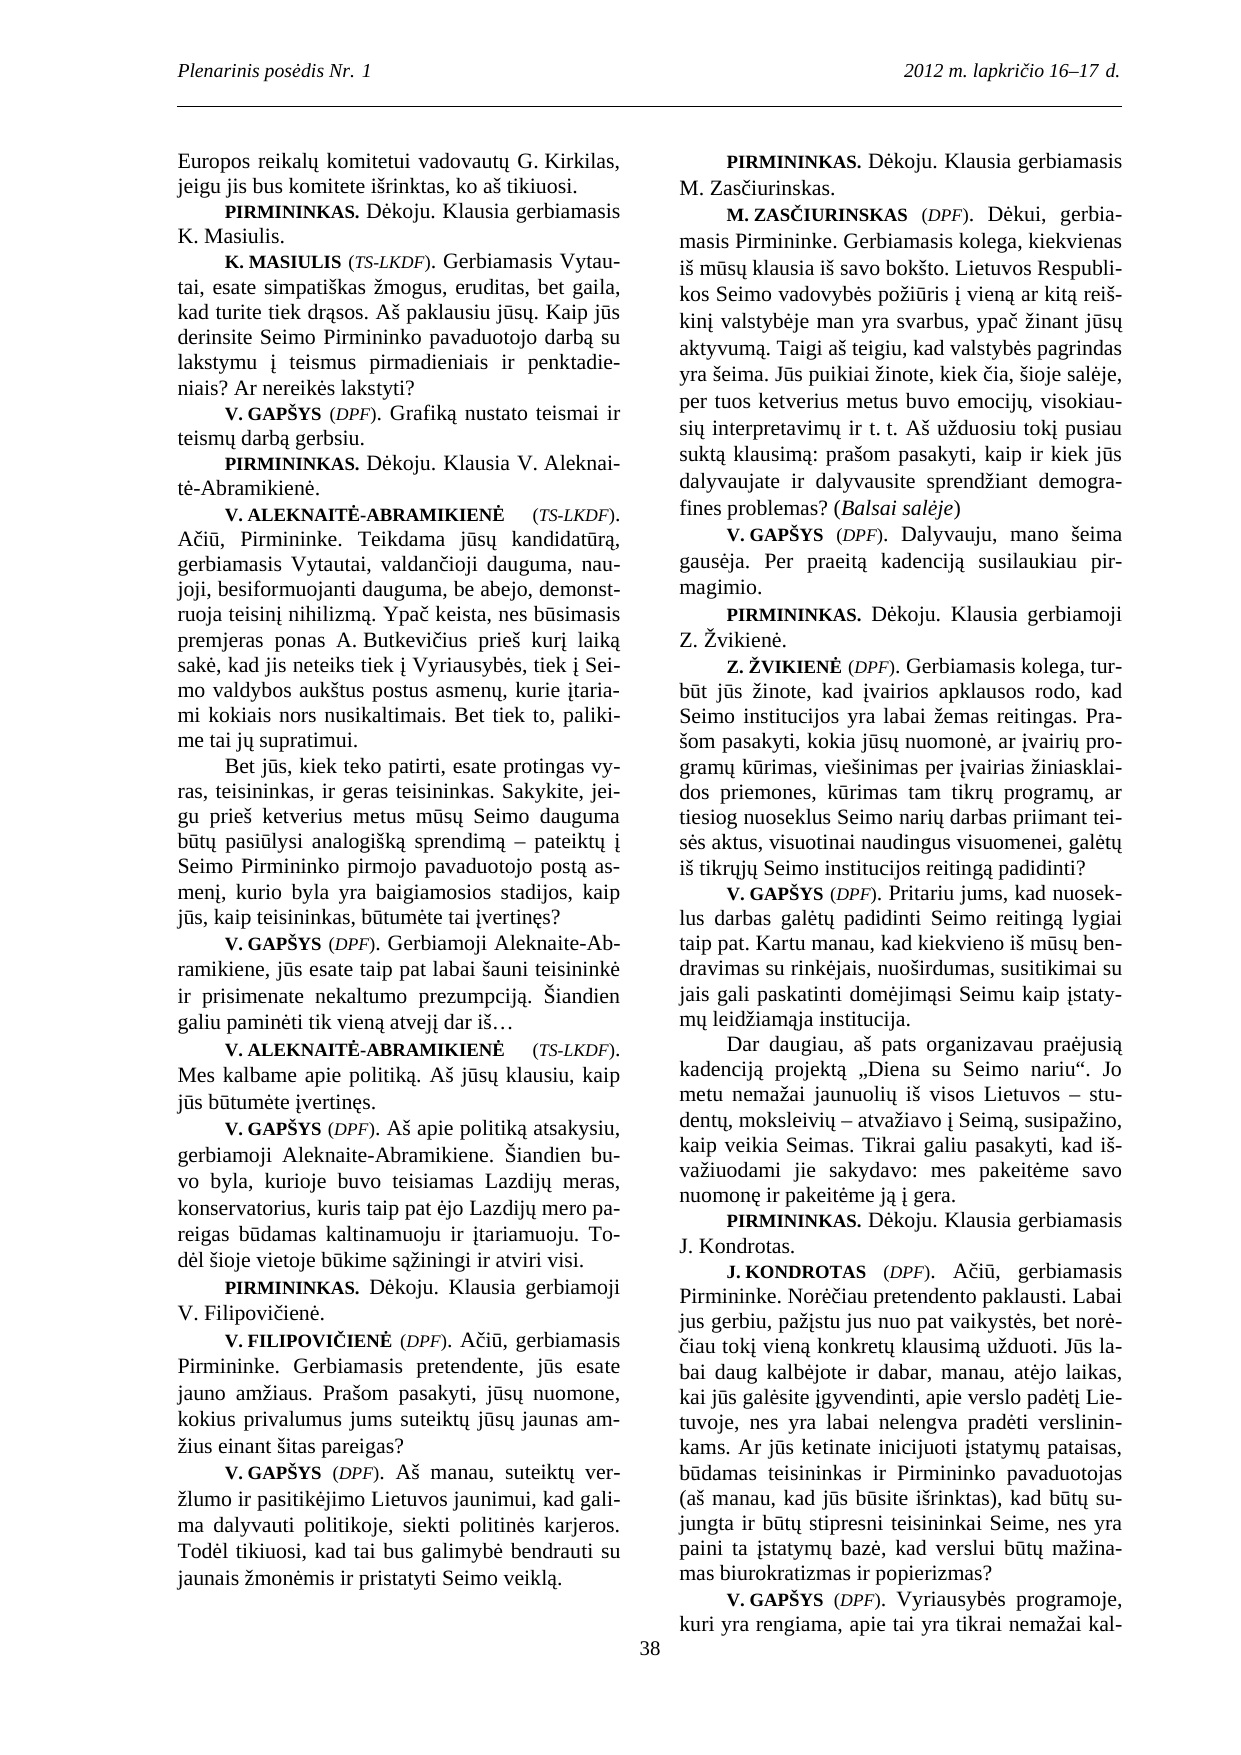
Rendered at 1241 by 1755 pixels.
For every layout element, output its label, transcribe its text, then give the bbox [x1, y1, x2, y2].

text Dar dau­giau, aš pats or­ga­ni­za­vau pra­ėju­sią ka­den­ci­ją pro­jek­tą „Die­na su Sei­mo na­riu“. Jo me­tu ne­ma­žai jau­nuo­lių iš vi­sos Lie­tu­vos – stu­den­tų, moks­lei­vių – at­va­žia­vo į Sei­mą, su­si­pa­ži­no, kaip vei­kia Sei­mas. Tik­rai ga­liu pa­sa­ky­ti, kad iš­va­žiuo­da­mi jie sa­ky­da­vo: mes pa­kei­tė­me sa­vo nuo­mo­nę ir pa­kei­tė­me ją į ge­ra. [679, 1031, 1122, 1207]
text V. ALEKNAITĖ-ABRAMIKIENĖ (TS-LKDF). Ačiū, Pir­mi­nin­ke. Teik­da­ma jū­sų kan­di­da­tū­rą, ger­bia­ma­sis Vy­tau­tai, val­dan­čio­ji dau­gu­ma, nau­jo­ji, be­si­for­muo­jan­ti dau­gu­ma, be abe­jo, de­monst­ruo­ja tei­si­nį ni­hi­liz­mą. Ypač keis­ta, nes bū­si­ma­sis prem­je­ras po­nas A. But­ke­vi­čius prieš ku­rį lai­ką sa­kė, kad jis ne­teiks tiek į Vy­riau­sy­bės, tiek į Sei­mo val­dy­bos aukš­tus pos­tus as­me­nų, ku­rie įta­ria­mi ko­kiais nors nu­si­kal­ti­mais. Bet tiek to, pa­li­ki­me tai jų su­pra­ti­mui. [177, 501, 620, 753]
text J. KONDROTAS (DPF). Ačiū, ger­bia­ma­sis Pir­mi­nin­ke. No­rė­čiau pre­ten­den­to pa­klaus­ti. La­bai jus ger­biu, pa­žįs­tu jus nuo pat vai­kys­tės, bet no­rė­čiau to­kį vie­ną kon­kre­tų klau­si­mą už­duo­ti. Jūs la­bai daug kal­bė­jo­te ir da­bar, ma­nau, at­ėjo lai­kas, kai jūs ga­lė­si­te įgy­ven­din­ti, apie ver­slo pa­dė­tį Lie­tu­vo­je, nes yra la­bai ne­leng­va pra­dė­ti ver­sli­nin­kams. Ar jūs ke­ti­na­te ini­ci­juo­ti įsta­ty­mų pa­tai­sas, bū­da­mas tei­si­nin­kas ir Pir­mi­nin­ko pa­va­duo­to­jas (aš ma­nau, kad jūs bū­si­te iš­rink­tas), kad bū­tų su­jung­ta ir bū­tų stip­res­ni tei­si­nin­kai Sei­me, nes yra pai­ni ta įsta­ty­mų ba­zė, kad ver­slui bū­tų ma­ži­na­mas biu­ro­kratizmas ir po­pie­riz­mas? [679, 1258, 1122, 1586]
text Bet jūs, kiek te­ko pa­tir­ti, esa­te pro­tin­gas vy­ras, tei­si­nin­kas, ir ge­ras tei­si­nin­kas. Sa­ky­ki­te, jei­gu prieš ket­ve­rius me­tus mū­sų Sei­mo dau­gu­ma bū­tų pa­siū­ly­si ana­lo­giš­ką spren­di­mą – pa­teik­tų į Sei­mo Pir­mi­nin­ko pir­mo­jo pa­va­duo­to­jo pos­tą as­me­nį, ku­rio by­la yra bai­gia­mo­sios sta­di­jos, kaip jūs, kaip tei­si­nin­kas, bū­tu­mė­te tai įver­ti­nęs? [177, 753, 620, 929]
text PIRMININKAS. Dė­ko­ju. Klau­sia V. Alek­nai­tė-Ab­ra­mi­kie­nė. [177, 450, 620, 501]
text PIRMININKAS. Dė­ko­ju. Klau­sia ger­bia­mo­ji V. Fi­li­po­vi­čie­nė. [177, 1273, 620, 1326]
text V. GAPŠYS (DPF). Gra­fi­ką nu­sta­to teis­mai ir teis­mų dar­bą gerb­siu. [177, 400, 620, 450]
text V. ALEKNAITĖ-ABRAMIKIENĖ (TS-LKDF). Mes kal­ba­me apie po­li­ti­ką. Aš jū­sų klau­siu, kaip jūs bū­tu­mė­te įver­ti­nęs. [177, 1035, 620, 1114]
text V. GAPŠYS (DPF). Da­ly­vau­ju, ma­no šei­ma gau­sė­ja. Per pra­ei­tą ka­den­ci­ją su­si­lau­kiau pir­magi­mio. [679, 521, 1122, 600]
text PIRMININKAS. Dė­ko­ju. Klau­sia ger­bia­ma­sis J. Kon­dro­tas. [679, 1207, 1122, 1258]
text V. GAPŠYS (DPF). Pri­ta­riu jums, kad nuo­sek­lus dar­bas ga­lė­tų pa­di­din­ti Sei­mo rei­tin­gą ly­giai taip pat. Kar­tu ma­nau, kad kiek­vie­no iš mū­sų ben­dra­vi­mas su rin­kė­jais, nuo­šir­du­mas, su­si­ti­ki­mai su jais ga­li pa­ska­tin­ti do­mė­ji­mą­si Sei­mu kaip įsta­ty­mų lei­džia­mą­ja ins­ti­tu­ci­ja. [679, 880, 1122, 1031]
text V. GAPŠYS (DPF). Aš apie po­li­ti­ką at­sa­ky­siu, ger­bia­mo­ji Alek­nai­te-Ab­ra­mi­kie­ne. Šian­dien bu­vo by­la, ku­rio­je bu­vo tei­sia­mas Laz­di­jų me­ras, kon­ser­va­to­rius, ku­ris taip pat ėjo Laz­di­jų me­ro pa­rei­gas bū­da­mas kal­ti­na­muo­ju ir įta­ria­muo­ju. To­dėl šio­je vie­to­je bū­ki­me są­ži­nin­gi ir at­vi­ri vi­si. [177, 1114, 620, 1273]
text M. ZASČIURINSKAS (DPF). Dė­kui, ger­bia­ma­sis Pir­mi­nin­ke. Ger­bia­ma­sis ko­le­ga, kiek­vie­nas iš mū­sų klau­sia iš sa­vo bokš­to. Lie­tu­vos Res­pub­li­kos Sei­mo va­do­vy­bės po­žiū­ris į vie­ną ar ki­tą reiš­ki­nį vals­ty­bė­je man yra svar­bus, ypač ži­nant jū­sų ak­ty­vu­mą. Tai­gi aš tei­giu, kad vals­ty­bės pa­grin­das yra šei­ma. Jūs pui­kiai ži­no­te, kiek čia, šio­je sa­lė­je, per tuos ket­ve­rius me­tus bu­vo emo­ci­jų, vi­so­kiau­sių in­ter­pre­ta­vi­mų ir t. t. Aš už­duo­siu to­kį pu­siau suk­tą klau­si­mą: pra­šom pa­sa­ky­ti, kaip ir kiek jūs da­ly­vau­ja­te ir da­ly­vau­si­te spren­džiant de­mo­gra­fines pro­ble­mas? (Bal­sai sa­lė­je) [679, 201, 1122, 521]
text PIRMININKAS. Dė­ko­ju. Klau­sia ger­bia­mo­ji Z. Žvi­kie­nė. [679, 600, 1122, 653]
text V. FILIPOVIČIENĖ (DPF). Ačiū, ger­bia­ma­sis Pir­mi­nin­ke. Ger­bia­ma­sis pre­ten­den­te, jūs esa­te jau­no am­žiaus. Pra­šom pa­sa­ky­ti, jū­sų nuo­mo­ne, ko­kius pri­va­lu­mus jums su­teik­tų jū­sų jau­nas am­žius ei­nant ši­tas pa­rei­gas? [177, 1326, 620, 1458]
text Eu­ro­pos rei­ka­lų ko­mi­te­tui va­do­vau­tų G. Kir­ki­las, jei­gu jis bus ko­mi­te­te iš­rink­tas, ko aš ti­kiuo­si. [177, 148, 620, 198]
text K. MASIULIS (TS-LKDF). Ger­bia­ma­sis Vy­tau­tai, esa­te sim­pa­tiš­kas žmo­gus, eru­di­tas, bet gai­la, kad tu­ri­te tiek drą­sos. Aš pa­klau­siu jū­sų. Kaip jūs de­rin­si­te Sei­mo Pir­mi­nin­ko pa­va­duo­to­jo dar­bą su laks­ty­mu į teis­mus pir­ma­die­niais ir penk­ta­die­niais? Ar ne­rei­kės laks­ty­ti? [177, 248, 620, 400]
text V. GAPŠYS (DPF). Aš ma­nau, su­teik­tų ver­žlu­mo ir pa­si­ti­kė­ji­mo Lie­tu­vos jau­ni­mui, kad ga­li­ma da­ly­vau­ti po­li­ti­ko­je, siek­ti po­li­ti­nės kar­je­ros. To­dėl ti­kiuo­si, kad tai bus ga­li­my­bė ben­drau­ti su jau­nais žmo­nė­mis ir pri­sta­ty­ti Sei­mo veik­lą. [177, 1458, 620, 1591]
text PIRMININKAS. Dė­ko­ju. Klau­sia ger­bia­ma­sis K. Ma­siu­lis. [177, 198, 620, 248]
text V. GAPŠYS (DPF). Vy­riau­sy­bės pro­gra­mo­je, ku­ri yra ren­gia­ma, apie tai yra tik­rai ne­ma­žai kal­ [679, 1586, 1122, 1636]
text PIRMININKAS. Dė­ko­ju. Klau­sia ger­bia­ma­sis M. Zas­čiu­rins­kas. [679, 148, 1122, 201]
text V. GAPŠYS (DPF). Ger­bia­mo­ji Alek­nai­te-Ab­ra­mi­kie­ne, jūs esa­te taip pat la­bai šau­ni tei­si­nin­kė ir pri­si­me­na­te ne­kal­tu­mo pre­zump­ci­ją. Šian­dien ga­liu pa­mi­nė­ti tik vie­ną at­ve­jį dar iš… [177, 929, 620, 1035]
text Z. ŽVIKIENĖ (DPF). Ger­bia­ma­sis ko­le­ga, tur­būt jūs ži­no­te, kad įvai­rios ap­klau­sos ro­do, kad Sei­mo ins­ti­tu­ci­jos yra la­bai že­mas rei­tin­gas. Pra­šom pa­sa­ky­ti, ko­kia jū­sų nuo­mo­nė, ar įvai­rių pro­gra­mų kū­ri­mas, vie­ši­ni­mas per įvai­rias ži­niask­lai­dos prie­mo­nes, kū­ri­mas tam tik­rų pro­gra­mų, ar tie­siog nuo­sek­lus Sei­mo na­rių dar­bas pri­imant tei­sės ak­tus, vi­suo­ti­nai nau­din­gus vi­suo­me­nei, ga­lė­tų iš tik­rų­jų Sei­mo ins­ti­tu­ci­jos rei­tin­gą pa­di­din­ti? [679, 653, 1122, 880]
